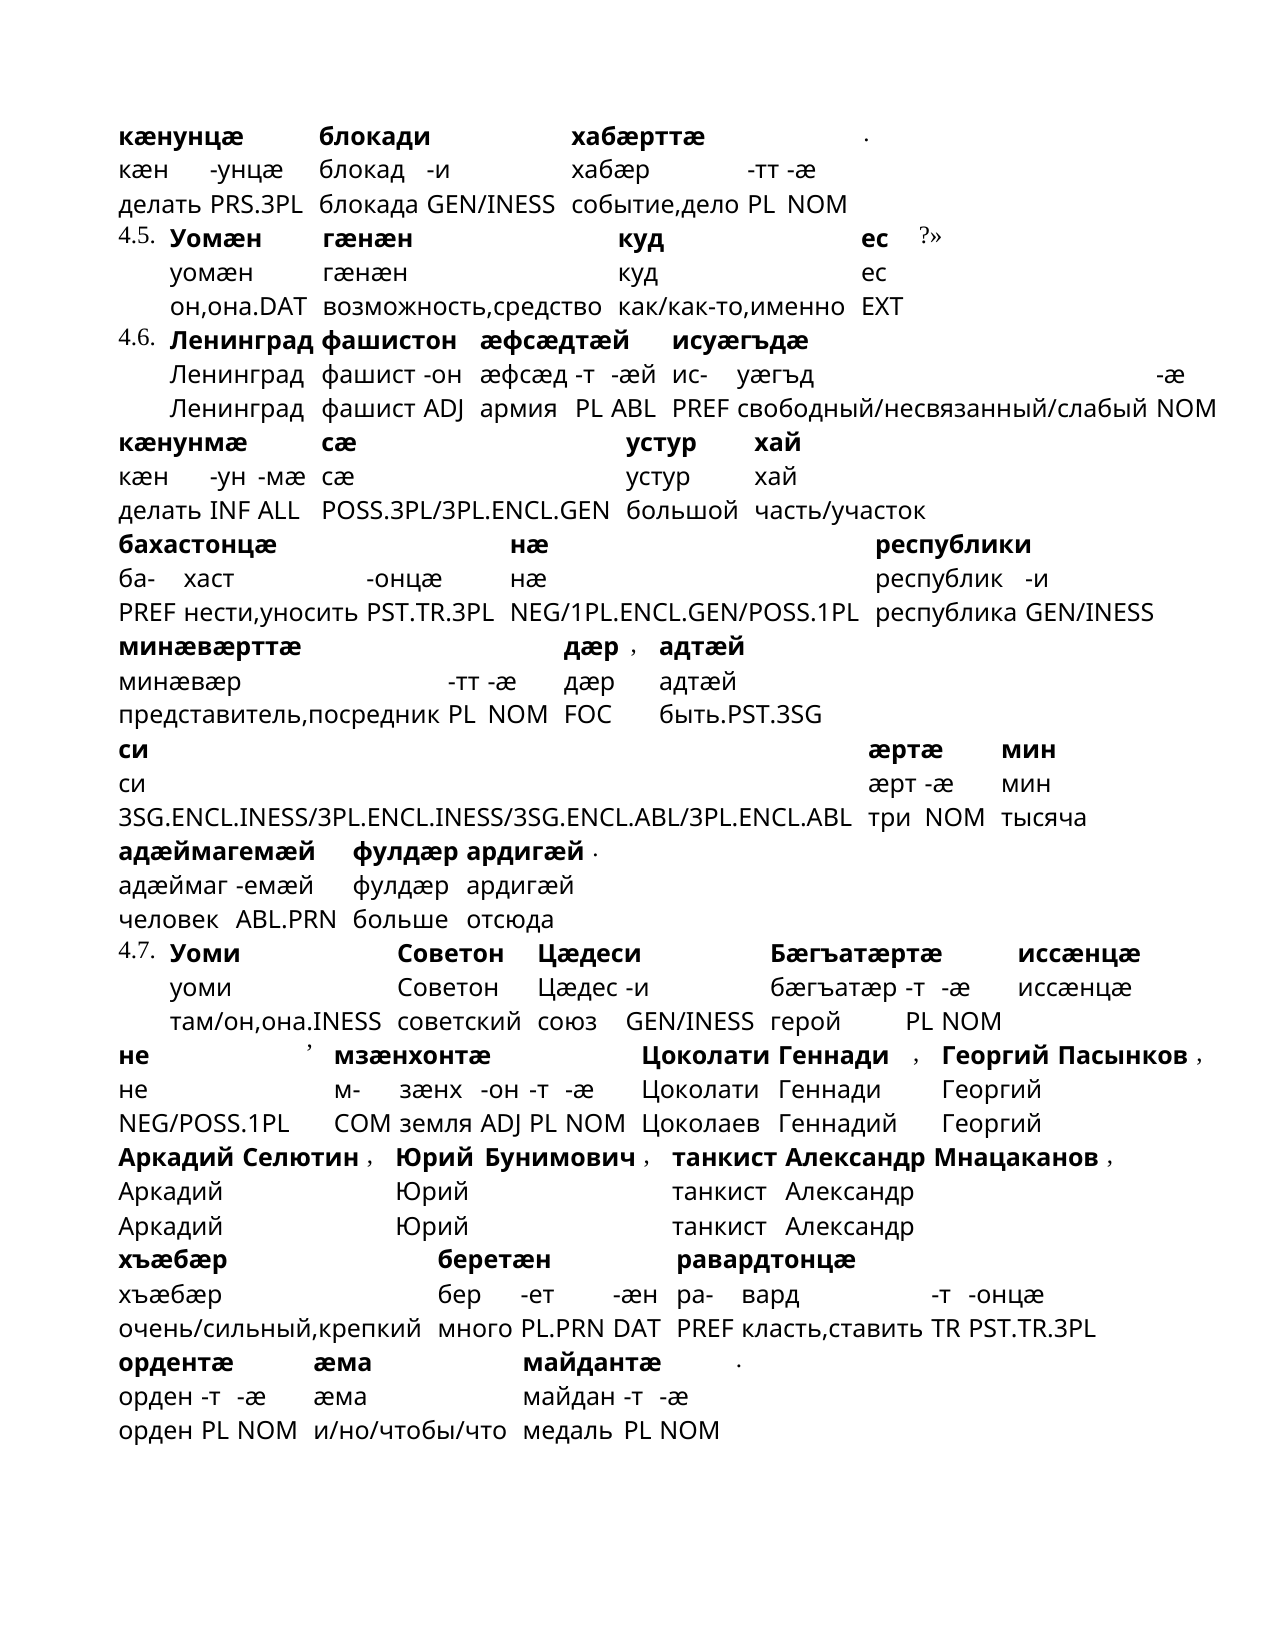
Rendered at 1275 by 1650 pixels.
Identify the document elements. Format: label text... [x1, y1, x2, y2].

text Мнацаканов [933, 1140, 1099, 1174]
text Цоколати [641, 1038, 770, 1072]
text адæймагемæй [118, 833, 345, 867]
text Георгий [941, 1072, 1042, 1106]
text медаль [522, 1412, 616, 1447]
text равардтонцæ [676, 1242, 1104, 1276]
text -он [480, 1072, 521, 1106]
text NOM [237, 1412, 298, 1447]
text NEG/POSS.1PL [118, 1106, 290, 1140]
text быть.PST.3SG [659, 697, 823, 731]
text PL [448, 697, 480, 731]
text бæгъатæр [770, 970, 898, 1004]
text Цоколаев [641, 1106, 760, 1140]
text ардигæй [466, 867, 575, 902]
text ADJ [480, 1106, 521, 1140]
text PL [747, 186, 779, 220]
text æфсæд [479, 357, 567, 391]
text хъæбæр [118, 1276, 422, 1310]
text -æн [613, 1276, 661, 1310]
text исуæгъдæ [672, 322, 1225, 357]
text Цоколати [641, 1072, 760, 1106]
text вард [741, 1276, 923, 1310]
text дæр [564, 663, 615, 697]
text EXT [861, 288, 903, 322]
text , [643, 1140, 664, 1169]
text Бæгъатæртæ [770, 936, 1010, 970]
text ра- [676, 1276, 734, 1310]
text -т [931, 1276, 961, 1310]
text ес [861, 254, 903, 288]
text возможность,средство [322, 288, 603, 322]
text бер [437, 1276, 513, 1310]
text дæр [564, 629, 623, 663]
text Юрий [395, 1174, 469, 1208]
text 4.5. [118, 220, 162, 249]
text Цæдеси [537, 936, 762, 970]
text NOM [1156, 391, 1217, 425]
text куд [618, 220, 853, 254]
text -мæ [258, 459, 306, 493]
text очень/сильный,крепкий [118, 1310, 422, 1344]
text событие,дело [571, 186, 739, 220]
text -и [1025, 561, 1154, 595]
text нести,уносить [183, 595, 359, 629]
text блокад [318, 152, 419, 186]
text герой [770, 1004, 898, 1038]
text -æ [787, 152, 848, 186]
text танкист [672, 1174, 767, 1208]
text м- [334, 1072, 392, 1106]
text , [1107, 1140, 1128, 1169]
text устур [626, 459, 739, 493]
text -т [623, 1378, 652, 1412]
text орден [118, 1378, 193, 1412]
text -ун [209, 459, 250, 493]
text фашистон [321, 322, 472, 357]
text майдан [522, 1378, 616, 1412]
text -æ [1156, 357, 1217, 391]
text союз [537, 1004, 618, 1038]
text Аркадий [118, 1174, 223, 1208]
text класть,ставить [741, 1310, 923, 1344]
text блокади [318, 118, 563, 152]
text Георгий [941, 1106, 1042, 1140]
text ис- [672, 357, 729, 391]
text си [118, 765, 853, 799]
text FOC [564, 697, 615, 731]
text ABL.PRN [236, 902, 337, 936]
text 3SG.ENCL.INESS/3PL.ENCL.INESS/3SG.ENCL.ABL/3PL.ENCL.ABL [118, 799, 853, 833]
text Селютин [242, 1140, 359, 1174]
text иссæнцæ [1017, 936, 1141, 970]
text PST.TR.3PL [968, 1310, 1096, 1344]
text TR [931, 1310, 961, 1344]
text ардигæй [466, 833, 584, 867]
text Цæдес [537, 970, 618, 1004]
text Советон [397, 970, 522, 1004]
text часть/участок [754, 493, 932, 527]
text -унцæ [209, 152, 303, 186]
text отсюда [466, 902, 575, 936]
text NOM [787, 186, 848, 220]
text -т [905, 970, 933, 1004]
text фашист [321, 357, 416, 391]
text 4.7. [118, 936, 162, 964]
text сæ [321, 425, 618, 459]
text , [630, 629, 651, 658]
text Александр [785, 1174, 915, 1208]
text иссæнцæ [1017, 970, 1132, 1004]
text -æй [611, 357, 657, 391]
text хабæрттæ [571, 118, 856, 152]
text танкист [672, 1140, 778, 1174]
text ?» [918, 220, 942, 249]
text фулдæр [352, 833, 458, 867]
text советский [397, 1004, 522, 1038]
text -емæй [236, 867, 337, 902]
text NOM [924, 799, 986, 833]
text человек [118, 902, 228, 936]
text адтæй [659, 629, 830, 663]
text ALL [258, 493, 306, 527]
text æма [313, 1378, 507, 1412]
text хай [754, 425, 940, 459]
text . [592, 833, 613, 862]
text PL [575, 391, 603, 425]
text æрт [868, 765, 917, 799]
text NOM [487, 697, 548, 731]
text уæгъд [737, 357, 1148, 391]
text адæймаг [118, 867, 228, 902]
text большой [626, 493, 739, 527]
text Пасынков [1057, 1038, 1188, 1072]
text Уоми [169, 936, 389, 970]
text Геннадий [778, 1106, 898, 1140]
text PL [201, 1412, 229, 1447]
text мин [1001, 731, 1095, 765]
text блокада [318, 186, 419, 220]
text , [367, 1140, 388, 1169]
text POSS.3PL/3PL.ENCL.GEN [321, 493, 611, 527]
text Аркадий [118, 1140, 234, 1174]
text орден [118, 1412, 193, 1447]
text устур [626, 425, 747, 459]
text , [913, 1038, 934, 1067]
text республика [875, 595, 1017, 629]
text кæнунцæ [118, 118, 311, 152]
text -æ [565, 1072, 626, 1106]
text INF [209, 493, 250, 527]
text -онцæ [366, 561, 494, 595]
text 4.6. [118, 322, 162, 351]
text хаст [183, 561, 359, 595]
text уоми [169, 970, 382, 1004]
text -æ [237, 1378, 298, 1412]
text -т [201, 1378, 229, 1412]
text адтæй [659, 663, 823, 697]
text много [437, 1310, 513, 1344]
text æртæ [868, 731, 993, 765]
text PL [529, 1106, 557, 1140]
text республик [875, 561, 1017, 595]
text -æ [659, 1378, 721, 1412]
text -тт [448, 663, 480, 697]
text -и [625, 970, 755, 1004]
text ABL [611, 391, 657, 425]
text хай [754, 459, 932, 493]
text ба- [118, 561, 176, 595]
text PREF [118, 595, 176, 629]
text представитель,посредник [118, 697, 440, 731]
text хъæбæр [118, 1242, 430, 1276]
text NEG/1PL.ENCL.GEN/POSS.1PL [509, 595, 859, 629]
text нæ [509, 527, 867, 561]
text æфсæдтæй [479, 322, 664, 357]
text там/он,она.INESS [169, 1004, 382, 1038]
text ордентæ [118, 1344, 306, 1378]
text GEN/INESS [426, 186, 556, 220]
text фулдæр [352, 867, 449, 902]
text Советон [397, 936, 529, 970]
text республики [875, 527, 1162, 561]
text зæнх [399, 1072, 473, 1106]
text фашист [321, 391, 416, 425]
text Георгий [941, 1038, 1050, 1072]
text уомæн [169, 254, 307, 288]
text минæвæрттæ [118, 629, 556, 663]
text PREF [672, 391, 729, 425]
text беретæн [437, 1242, 668, 1276]
text GEN/INESS [1025, 595, 1154, 629]
text ес [861, 220, 911, 254]
text -тт [747, 152, 779, 186]
text он,она.DAT [169, 288, 307, 322]
text COM [334, 1106, 392, 1140]
text кæн [118, 459, 202, 493]
text три [868, 799, 917, 833]
text ADJ [423, 391, 464, 425]
text . [863, 118, 884, 147]
text гæнæн [322, 254, 603, 288]
text NOM [941, 1004, 1002, 1038]
text -æ [487, 663, 548, 697]
text -т [575, 357, 603, 391]
text -æ [941, 970, 1002, 1004]
text -т [529, 1072, 557, 1106]
text кæн [118, 152, 202, 186]
text Геннади [778, 1038, 905, 1072]
text не [118, 1038, 298, 1072]
text Ленинград [169, 391, 304, 425]
text Геннади [778, 1072, 898, 1106]
text Аркадий [118, 1208, 223, 1242]
text делать [118, 493, 202, 527]
text хабæр [571, 152, 739, 186]
text -он [423, 357, 464, 391]
text минæвæр [118, 663, 440, 697]
text и/но/чтобы/что [313, 1412, 507, 1447]
text мин [1001, 765, 1088, 799]
text Юрий [395, 1208, 469, 1242]
text Александр [785, 1208, 915, 1242]
text армия [479, 391, 567, 425]
text PREF [676, 1310, 734, 1344]
text как/как-то,именно [618, 288, 846, 322]
text ’ [305, 1038, 326, 1067]
text -и [426, 152, 556, 186]
text Уомæн [169, 220, 315, 254]
text не [118, 1072, 290, 1106]
text кæнунмæ [118, 425, 314, 459]
text си [118, 731, 860, 765]
text -онцæ [968, 1276, 1096, 1310]
text майдантæ [522, 1344, 728, 1378]
text , [1196, 1038, 1217, 1067]
text мзæнхонтæ [334, 1038, 634, 1072]
text Ленинград [169, 322, 313, 357]
text PL.PRN [520, 1310, 605, 1344]
text PL [623, 1412, 652, 1447]
text нæ [509, 561, 859, 595]
text -ет [520, 1276, 605, 1310]
text GEN/INESS [625, 1004, 755, 1038]
text PRS.3PL [209, 186, 303, 220]
text тысяча [1001, 799, 1088, 833]
text Александр [785, 1140, 926, 1174]
text Юрий [395, 1140, 477, 1174]
text земля [399, 1106, 473, 1140]
text куд [618, 254, 846, 288]
text больше [352, 902, 449, 936]
text Бунимович [484, 1140, 636, 1174]
text бахастонцæ [118, 527, 502, 561]
text PST.TR.3PL [366, 595, 494, 629]
text NOM [565, 1106, 626, 1140]
text PL [905, 1004, 933, 1038]
text . [736, 1344, 757, 1373]
text танкист [672, 1208, 767, 1242]
text делать [118, 186, 202, 220]
text -æ [924, 765, 986, 799]
text свободный/несвязанный/слабый [737, 391, 1148, 425]
text DAT [613, 1310, 661, 1344]
text NOM [659, 1412, 721, 1447]
text гæнæн [322, 220, 610, 254]
text æма [313, 1344, 515, 1378]
text Ленинград [169, 357, 304, 391]
text сæ [321, 459, 611, 493]
